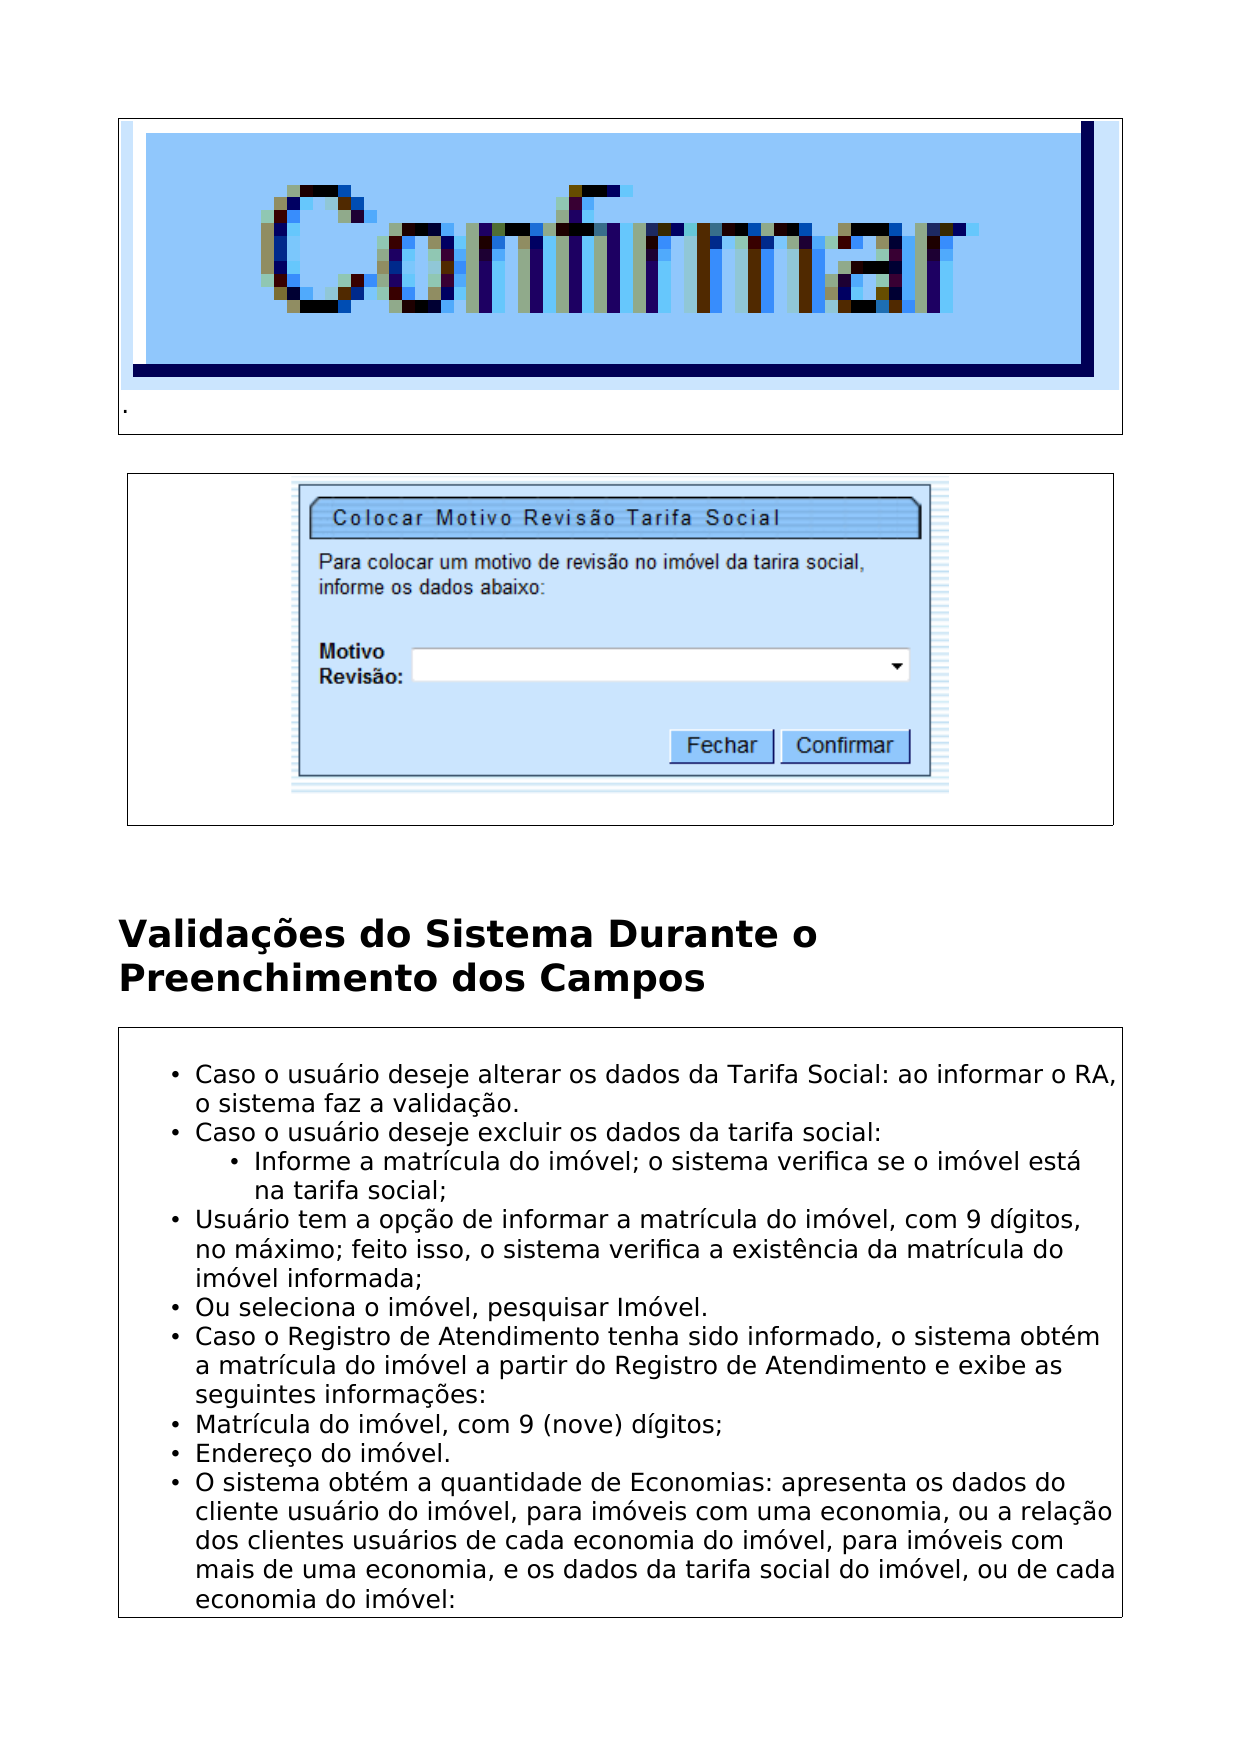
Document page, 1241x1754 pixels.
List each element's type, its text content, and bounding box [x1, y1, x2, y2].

picture [121, 121, 1120, 390]
picture [291, 476, 949, 794]
subtitle Validações do Sistema Durante o Preenchimento dos Campos [118, 913, 1122, 1000]
table_header Caso o usuário deseje alterar os dados da Tarifa Social: ao informar o RA, o sistema faz a validação. Caso o usuário deseje excluir os dados da tarifa social: Informe a matrícula do imóvel; o sistema verifica se o imóvel está na tarifa social; Usuário tem a opção de informar a matrícula do imóvel, com 9 dígitos, no máximo; feito isso, o sistema verifica a existência da matrícula do imóvel informada; Ou seleciona o imóvel, pesquisar Imóvel. Caso o Registro de Atendimento tenha sido informado, o sistema obtém a matrícula do imóvel a partir do Registro de Atendimento e exibe as seguintes informações: Matrícula do imóvel, com 9 (nove) dígitos; Endereço do imóvel. O sistema obtém a quantidade de Economias: apresenta os dados do cliente usuário do imóvel, para imóveis com uma economia, ou a relação dos clientes usuários de cada economia do imóvel, para imóveis com mais de uma economia, e os dados da tarifa social do imóvel, ou de cada economia do imóvel: Nome do cliente usuário; Complemento do endereço; Número do CPF; Dados do RG: Número; Data de Emissão; Órgão Expedidor; Unidade da federação do órgão expedidor do RG. Cartão do Programa Social: Número, com 11 (onze) dígitos; Tipo. Renda Familiar (obrigatório, caso dados do cartão do programa social não sejam informados): Valor, com 7 (sete) dígitos sendo 2 decimais; Tipo. As opções disponíveis são: Atualização dos dados da tarifa social de um imóvel; Excluir uma ou mais economias da tarifa social; Fazer o recadastramento das economias que estão excluídas. Atualiza Dados da Tarifa Social Caso o usuário clique no nome do cliente usuário, o sistema abre um pop-up para alteração dos dados que influenciam na tarifa social, apresentando em dois processos, sem permitir alteração, o nome do cliente usuário e o complemento do endereço. [119, 1028, 1122, 1617]
table_header . [119, 119, 1122, 434]
table_header [128, 474, 1113, 825]
